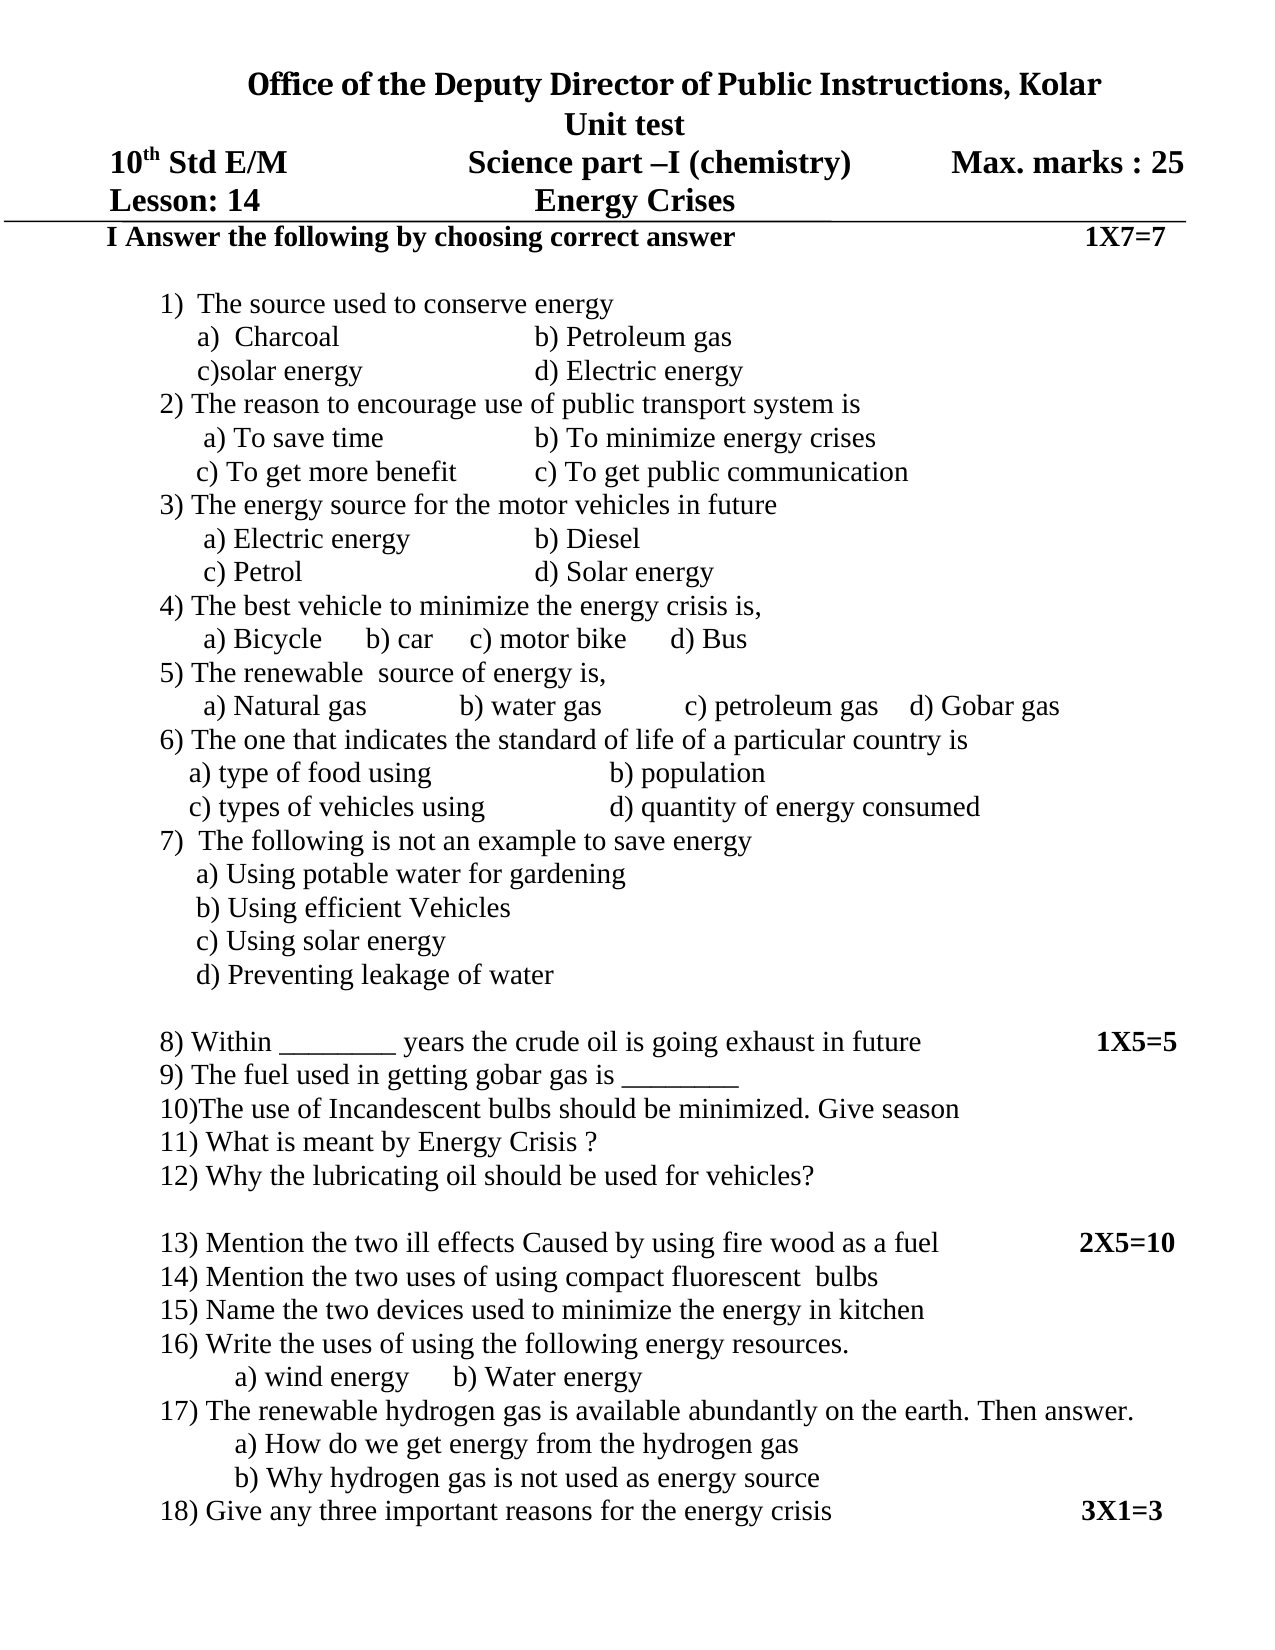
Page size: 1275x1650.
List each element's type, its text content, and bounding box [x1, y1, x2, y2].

text a) How do we get energy from the hydrogen gas [84, 1426, 1191, 1460]
text 6) The one that indicates the standard of life of a particular country is [84, 722, 1191, 756]
text b) Using efficient Vehicles [84, 890, 1191, 923]
text 9) The fuel used in getting gobar gas is ________ [84, 1057, 1191, 1091]
text 2) The reason to encourage use of public transport system is [84, 387, 1191, 420]
text 4) The best vehicle to minimize the energy crisis is, [84, 588, 1191, 621]
text b) Why hydrogen gas is not used as energy source [84, 1460, 1191, 1493]
text c) To get more benefit c) To get public communication [84, 454, 1191, 487]
text a) To save time b) To minimize energy crises [84, 420, 1191, 454]
text Lesson: 14 Energy Crises [84, 181, 1191, 219]
text a) Bicycle b) car c) motor bike d) Bus [84, 621, 1191, 655]
text Office of the Deputy Director of Public Instructions, Kolar [159, 66, 1191, 104]
text c) Petrol d) Solar energy [84, 554, 1191, 588]
text 14) Mention the two uses of using compact fluorescent bulbs [84, 1259, 1191, 1292]
list The source used to conserve energy [159, 286, 1191, 319]
text 18) Give any three important reasons for the energy crisis 3X1=3 [84, 1493, 1191, 1527]
text a) Natural gas b) water gas c) petroleum gas d) Gobar gas [84, 688, 1191, 722]
text d) Preventing leakage of water [84, 957, 1191, 990]
text 3) The energy source for the motor vehicles in future [84, 487, 1191, 521]
text 10)The use of Incandescent bulbs should be minimized. Give season [84, 1091, 1191, 1124]
text a) type of food using b) population [84, 756, 1191, 789]
text 5) The renewable source of energy is, [84, 655, 1191, 688]
text 10th Std E/M Science part –I (chemistry) Max. marks : 25 [84, 142, 1191, 181]
text 15) Name the two devices used to minimize the energy in kitchen [84, 1292, 1191, 1326]
text 8) Within ________ years the crude oil is going exhaust in future 1X5=5 [84, 1024, 1191, 1057]
text 11) What is meant by Energy Crisis ? [84, 1124, 1191, 1158]
text 7) The following is not an example to save energy [84, 823, 1191, 856]
list Unit test [497, 104, 1191, 142]
text 17) The renewable hydrogen gas is available abundantly on the earth. Then answer. [84, 1393, 1191, 1426]
text 16) Write the uses of using the following energy resources. [84, 1326, 1191, 1359]
text a) Using potable water for gardening [84, 856, 1191, 890]
text 12) Why the lubricating oil should be used for vehicles? [84, 1158, 1191, 1192]
text a) wind energy b) Water energy [84, 1359, 1191, 1393]
text c)solar energy d) Electric energy [197, 353, 1191, 387]
text c) Using solar energy [84, 923, 1191, 957]
text c) types of vehicles using d) quantity of energy consumed [84, 789, 1191, 823]
text I Answer the following by choosing correct answer 1X7=7 [84, 219, 1191, 252]
list Charcoal b) Petroleum gas [197, 319, 1191, 353]
text a) Electric energy b) Diesel [84, 521, 1191, 554]
text 13) Mention the two ill effects Caused by using fire wood as a fuel 2X5=10 [84, 1225, 1191, 1259]
